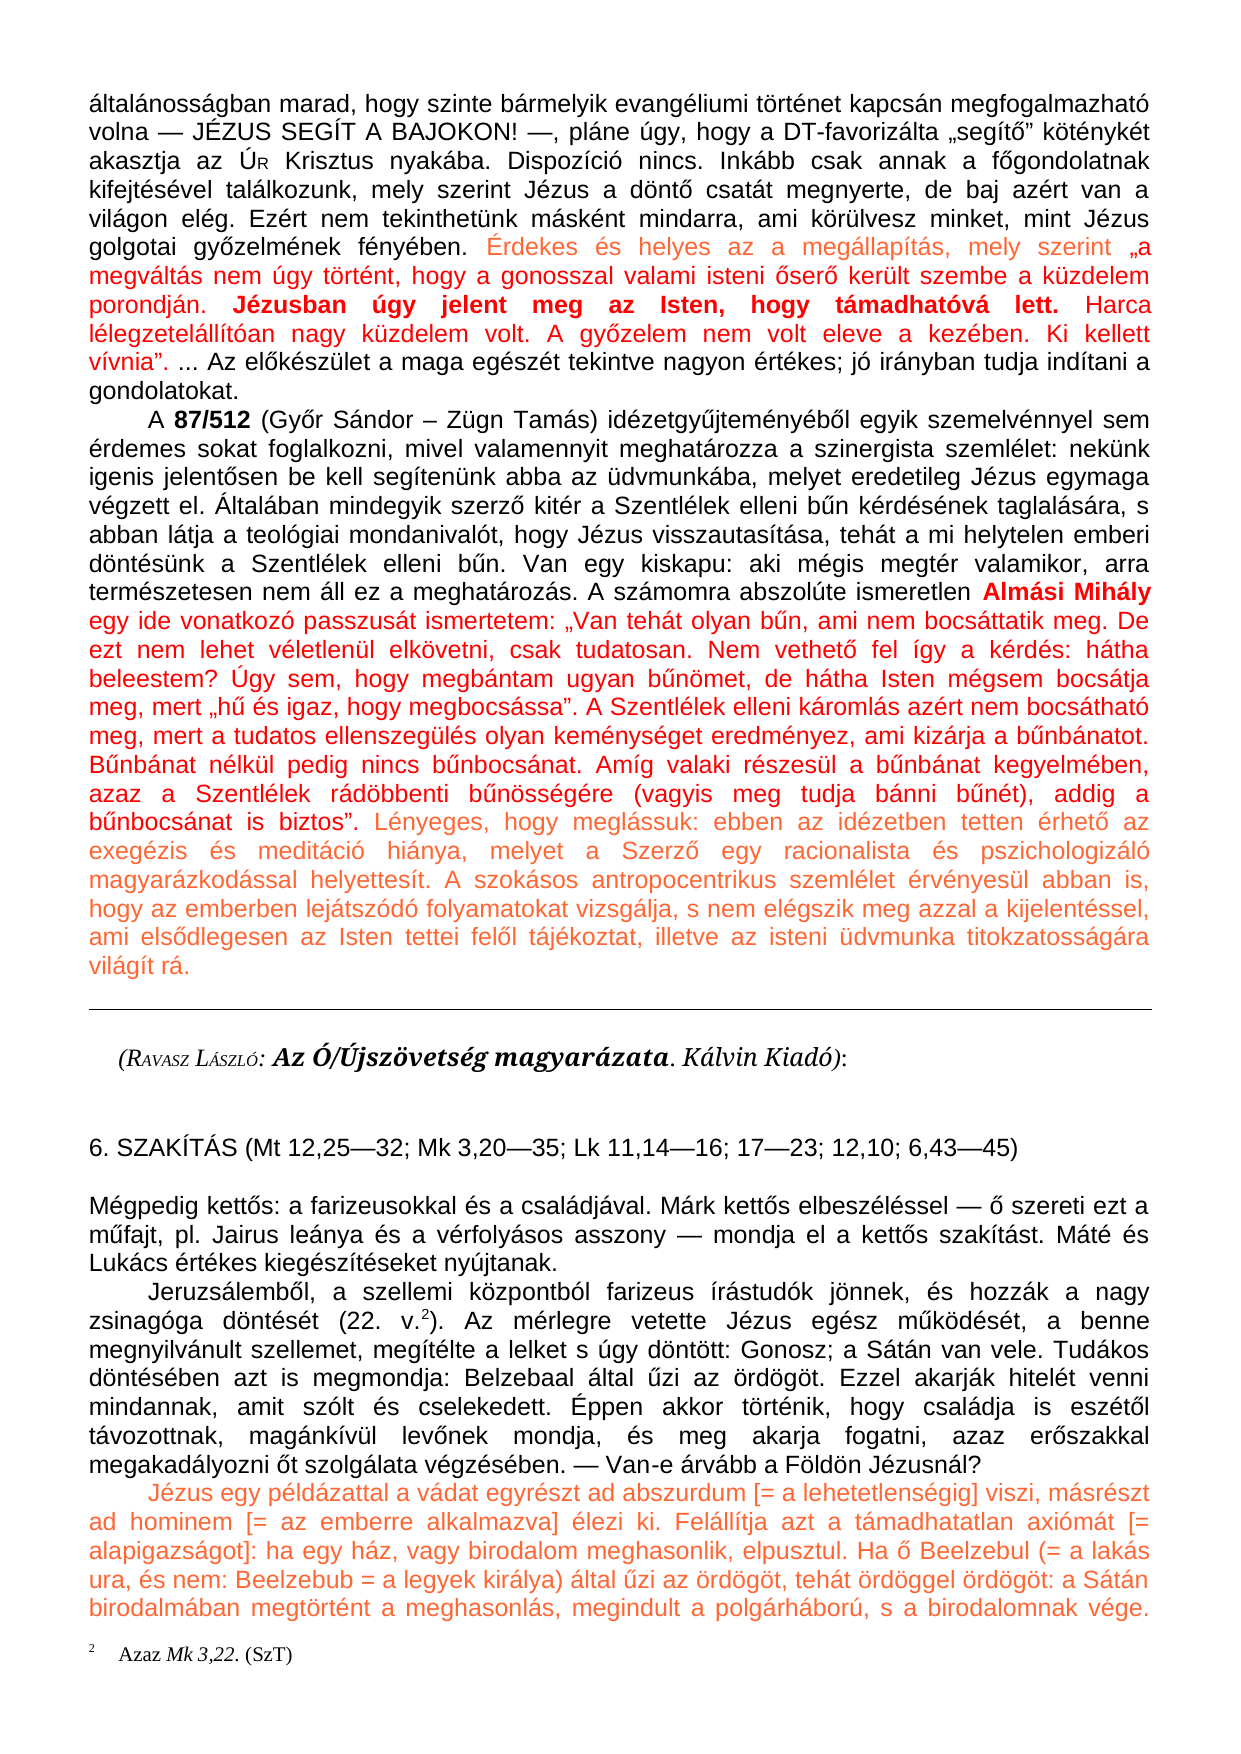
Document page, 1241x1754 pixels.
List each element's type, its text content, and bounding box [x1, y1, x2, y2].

text (Ravasz László: Az Ó/Újszövetség magyarázata. Kálvin Kiadó): [88, 1010, 1152, 1103]
text 6. SZAKÍTÁS (Mt 12,25―32; Mk 3,20―35; Lk 11,14―16; 17―23; 12,10; 6,43―45) [88, 1133, 1152, 1161]
text Azaz Mk 3,22. (SzT) [88, 1641, 1152, 1665]
text A 87/512 (Győr Sándor – Zügn Tamás) idézetgyűjteményéből egyik szemelvénnyel sem érdemes sokat foglalkozni, mivel valamennyit meghatározza a szinergista szemlélet: nekünk igenis jelentősen be kell segítenünk abba az üdvmunkába, melyet eredetileg Jézus egymaga végzett el. Általában mindegyik szerző kitér a Szentlélek elleni bűn kérdésének taglalására, s abban látja a teológiai mondanivalót, hogy Jézus visszautasítása, tehát a mi helytelen emberi döntésünk a Szentlélek elleni bűn. Van egy kiskapu: aki mégis megtér valamikor, arra természetesen nem áll ez a meghatározás. A számomra abszolúte ismeretlen Almási Mihály egy ide vonatkozó passzusát ismertetem: „Van tehát olyan bűn, ami nem bocsáttatik meg. De ezt nem lehet véletlenül elkövetni, csak tudatosan. Nem vethető fel így a kérdés: hátha beleestem? Úgy sem, hogy megbántam ugyan bűnömet, de hátha Isten mégsem bocsátja meg, mert „hű és igaz, hogy megbocsássa”. A Szentlélek elleni káromlás azért nem bocsátható meg, mert a tudatos ellenszegülés olyan keménységet eredményez, ami kizárja a bűnbánatot. Bűnbánat nélkül pedig nincs bűnbocsánat. Amíg valaki részesül a bűnbánat kegyelmében, azaz a Szentlélek rádöbbenti bűnösségére (vagyis meg tudja bánni bűnét), addig a bűnbocsánat is biztos”. Lényeges, hogy meglássuk: ebben az idézetben tetten érhető az exegézis és meditáció hiánya, melyet a Szerző egy racionalista és pszichologizáló magyarázkodással helyettesít. A szokásos antropocentrikus szemlélet érvényesül abban is, hogy az emberben lejátszódó folyamatokat vizsgálja, s nem elégszik meg azzal a kijelentéssel, ami elsődlegesen az Isten tettei felől tájékoztat, illetve az isteni üdvmunka titokzatosságára világít rá. [88, 405, 1152, 980]
text általánosságban marad, hogy szinte bármelyik evangéliumi történet kapcsán megfogalmazható volna ― JÉZUS SEGÍT A BAJOKON! ―, pláne úgy, hogy a DT-favorizálta „segítő” köténykét akasztja az Úr Krisztus nyakába. Dispozíció nincs. Inkább csak annak a főgondolatnak kifejtésével találkozunk, mely szerint Jézus a döntő csatát megnyerte, de baj azért van a világon elég. Ezért nem tekinthetünk másként mindarra, ami körülvesz minket, mint Jézus golgotai győzelmének fényében. Érdekes és helyes az a megállapítás, mely szerint „a megváltás nem úgy történt, hogy a gonosszal valami isteni őserő került szembe a küzdelem porondján. Jézusban úgy jelent meg az Isten, hogy támadhatóvá lett. Harca lélegzetelállítóan nagy küzdelem volt. A győzelem nem volt eleve a kezében. Ki kellett vívnia”. ... Az előkészület a maga egészét tekintve nagyon értékes; jó irányban tudja indítani a gondolatokat. [88, 88, 1152, 405]
text Jézus egy példázattal a vádat egyrészt ad abszurdum [= a lehetetlenségig] viszi, másrészt ad hominem [= az emberre alkalmazva] élezi ki. Felállítja azt a támadhatatlan axiómát [= alapigazságot]: ha egy ház, vagy birodalom meghasonlik, elpusztul. Ha ő Beelzebul (= a lakás ura, és nem: Beelzebub = a legyek királya) által űzi az ördögöt, tehát ördöggel ördögöt: a Sátán birodalmában megtörtént a meghasonlás, megindult a polgárháború, s a birodalomnak vége. [88, 1478, 1152, 1622]
text Jeruzsálemből, a szellemi központból farizeus írástudók jönnek, és hozzák a nagy zsinagóga döntését (22. v.). Az mérlegre vetette Jézus egész működését, a benne megnyilvánult szellemet, megítélte a lelket s úgy döntött: Gonosz; a Sátán van vele. Tudákos döntésében azt is megmondja: Belzebaal által űzi az ördögöt. Ezzel akarják hitelét venni mindannak, amit szólt és cselekedett. Éppen akkor történik, hogy családja is eszétől távozottnak, magánkívül levőnek mondja, és meg akarja fogatni, azaz erőszakkal megakadályozni őt szolgálata végzésében. ― Van‑e árvább a Földön Jézusnál? [88, 1277, 1152, 1478]
text Mégpedig kettős: a farizeusokkal és a családjával. Márk kettős elbeszéléssel ― ő szereti ezt a műfajt, pl. Jairus leánya és a vérfolyásos asszony ― mondja el a kettős szakítást. Máté és Lukács értékes kiegészítéseket nyújtanak. [88, 1191, 1152, 1277]
